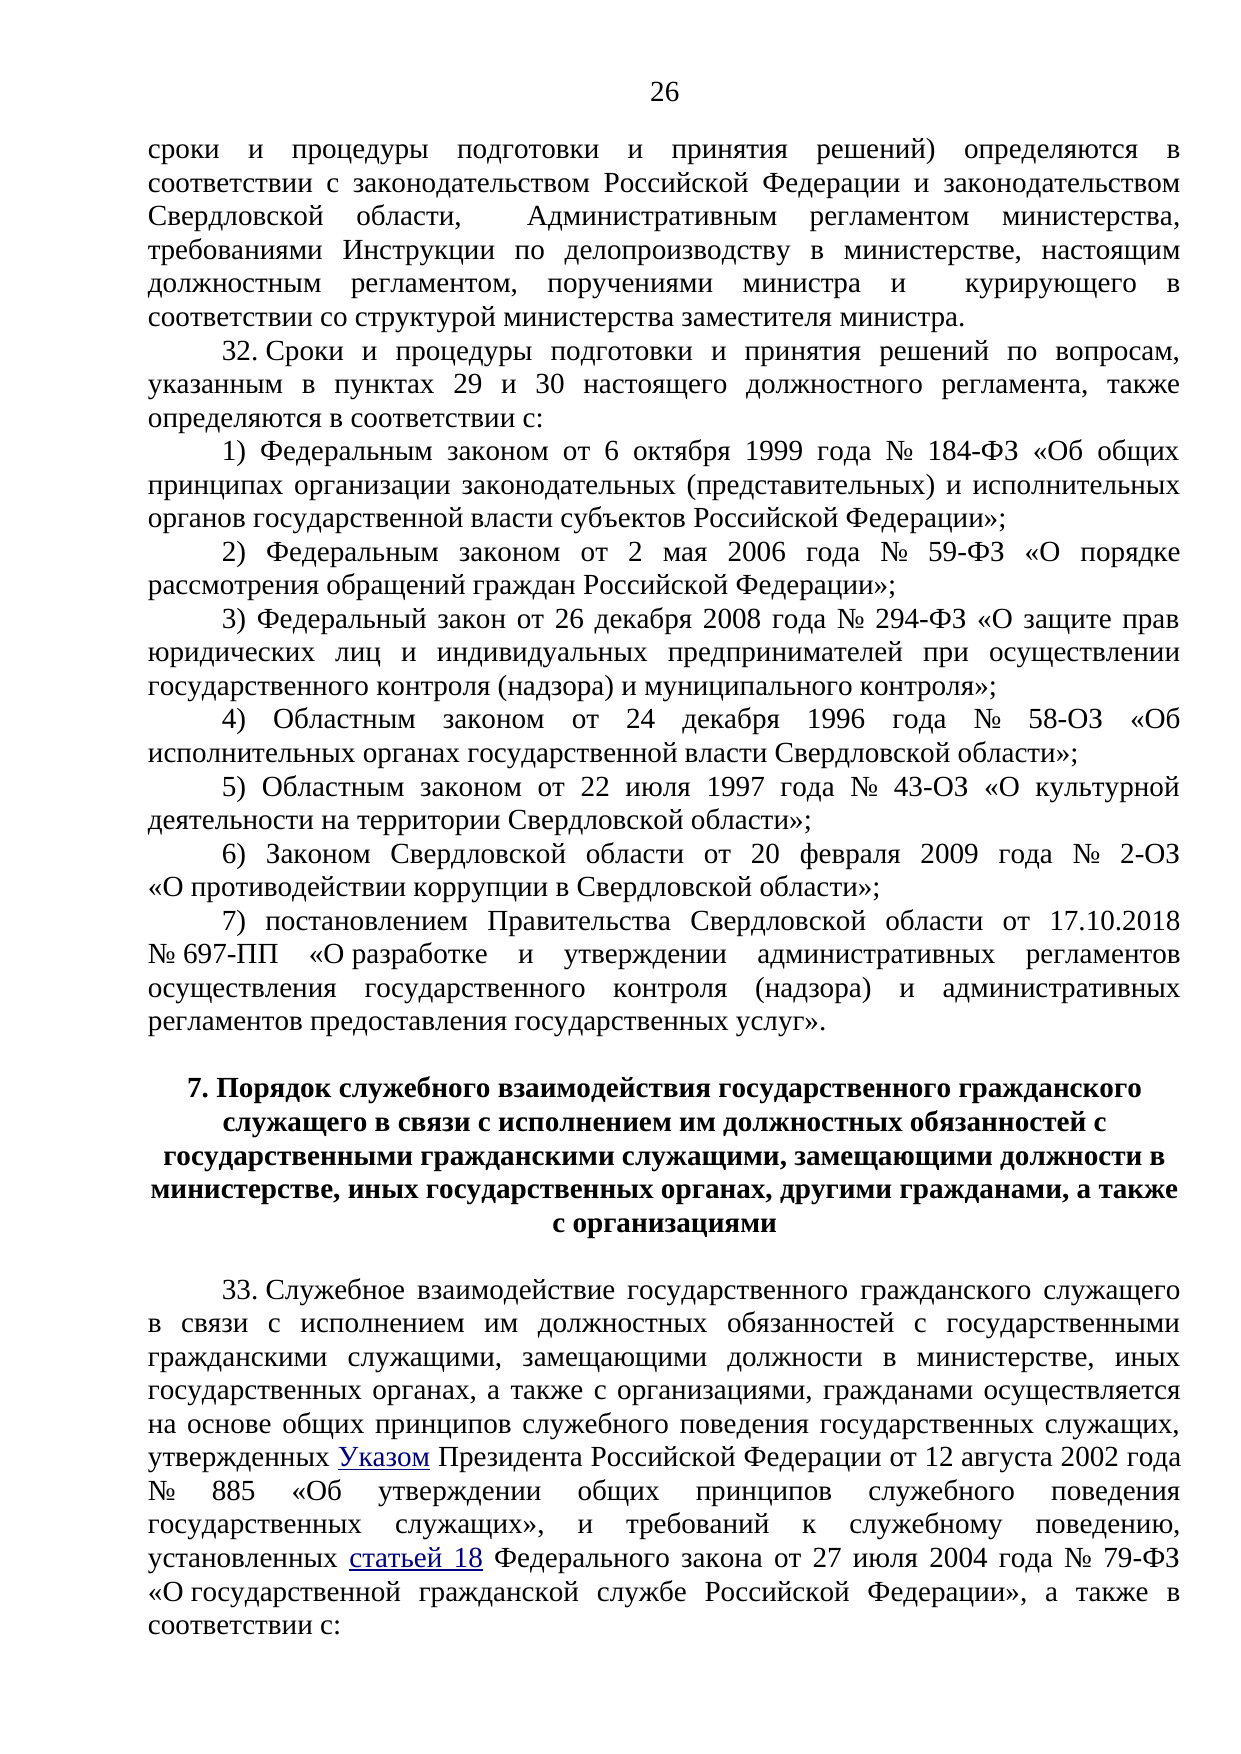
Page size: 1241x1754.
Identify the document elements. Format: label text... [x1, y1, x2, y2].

text 2) Федеральным законом от 2 мая 2006 года № 59-ФЗ «О порядке рассмотрения обращений граждан Российской Федерации»; [148, 534, 1181, 601]
text 7. Порядок служебного взаимодействия государственного гражданского служащего в связи с исполнением им должностных обязанностей с государственными гражданскими служащими, замещающими должности в министерстве, иных государственных органах, другими гражданами, а также с организациями [148, 1071, 1181, 1238]
text 3) Федеральный закон от 26 декабря 2008 года № 294-ФЗ «О защите прав юридических лиц и индивидуальных предпринимателей при осуществлении государственного контроля (надзора) и муниципального контроля»; [148, 601, 1181, 702]
text 1) Федеральным законом от 6 октября 1999 года № 184-ФЗ «Об общих принципах организации законодательных (представительных) и исполнительных органов государственной власти субъектов Российской Федерации»; [148, 433, 1181, 534]
text 33. Служебное взаимодействие государственного гражданского служащего в связи с исполнением им должностных обязанностей с государственными гражданскими служащими, замещающими должности в министерстве, иных государственных органах, а также с организациями, гражданами осуществляется на основе общих принципов служебного поведения государственных служащих, утвержденных Указом Президента Российской Федерации от 12 августа 2002 года № 885 «Об утверждении общих принципов служебного поведения государственных служащих», и требований к служебному поведению, установленных статьей 18 Федерального закона от 27 июля 2004 года № 79-ФЗ «О государственной гражданской службе Российской Федерации», а также в соответствии с: [148, 1272, 1181, 1641]
text 5) Областным законом от 22 июля 1997 года № 43-ОЗ «О культурной деятельности на территории Свердловской области»; [148, 769, 1181, 836]
text сроки и процедуры подготовки и принятия решений) определяются в соответствии с законодательством Российской Федерации и законодательством Свердловской области, Административным регламентом министерства, требованиями Инструкции по делопроизводству в министерстве, настоящим должностным регламентом, поручениями министра и курирующего в соответствии со структурой министерства заместителя министра. [148, 131, 1181, 333]
text 4) Областным законом от 24 декабря 1996 года № 58-ОЗ «Об исполнительных органах государственной власти Свердловской области»; [148, 702, 1181, 769]
text 7) постановлением Правительства Свердловской области от 17.10.2018 № 697-ПП «О разработке и утверждении административных регламентов осуществления государственного контроля (надзора) и административных регламентов предоставления государственных услуг». [148, 903, 1181, 1037]
text 6) Законом Свердловской области от 20 февраля 2009 года № 2-ОЗ «О противодействии коррупции в Свердловской области»; [148, 836, 1181, 903]
text 32. Сроки и процедуры подготовки и принятия решений по вопросам, указанным в пунктах 29 и 30 настоящего должностного регламента, также определяются в соответствии с: [148, 333, 1181, 433]
